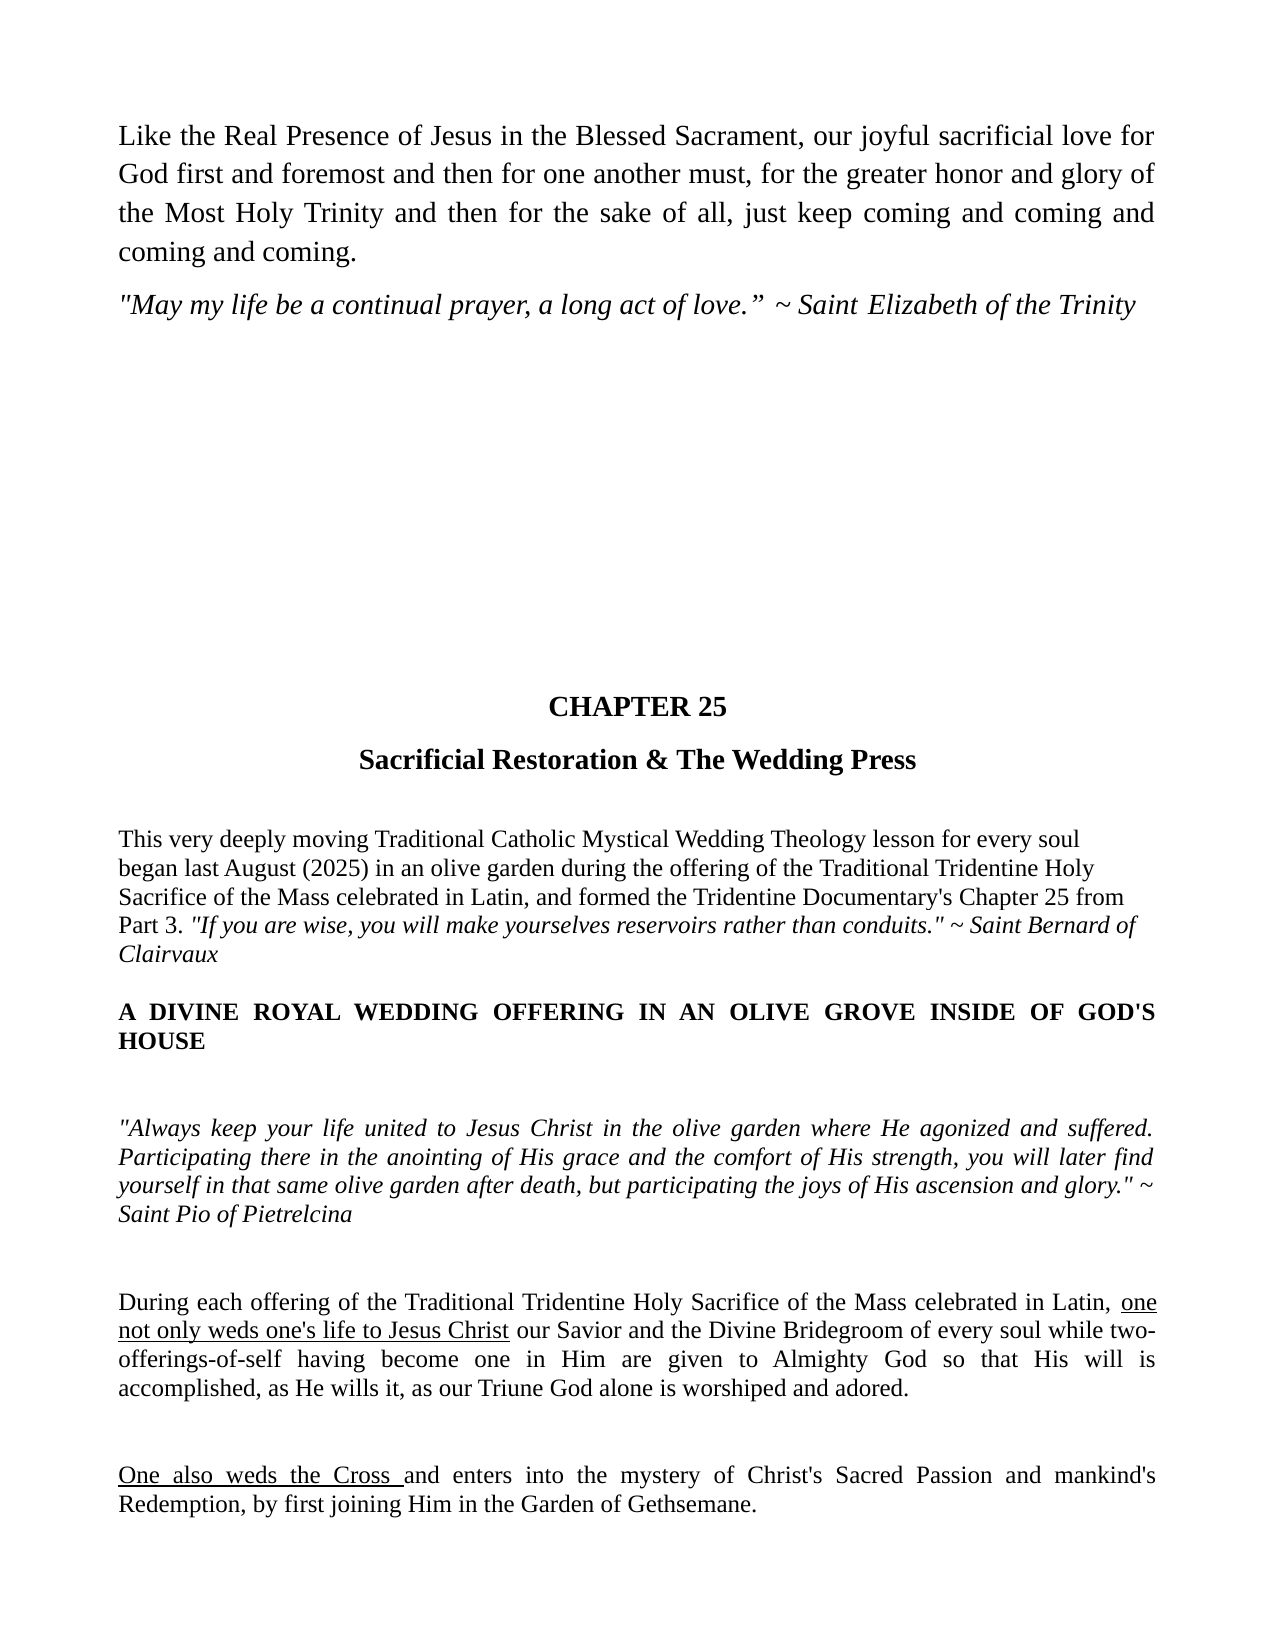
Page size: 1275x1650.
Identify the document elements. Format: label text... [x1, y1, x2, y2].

text Like the Real Presence of Jesus in the Blessed Sacrament, our joyful sacrificial love for God first and foremost and then for one another must, for the greater honor and glory of the Most Holy Trinity and then for the sake of all, just keep coming and coming and coming and coming. [118, 118, 1157, 267]
text A DIVINE ROYAL WEDDING OFFERING IN AN OLIVE GROVE INSIDE OF GOD'S HOUSE [118, 997, 1157, 1054]
text During each offering of the Traditional Tridentine Holy Sacrifice of the Mass celebrated in Latin, one not only weds one's life to Jesus Christ our Savior and the Divine Bridegroom of every soul while two-offerings-of-self having become one in Him are given to Almighty God so that His will is accomplished, as He wills it, as our Triune God alone is worshiped and adored. [118, 1287, 1157, 1402]
text Sacrificial Restoration & The Wedding Press [118, 742, 1157, 775]
text One also weds the Cross and enters into the mystery of Christ's Sacred Passion and mankind's Redemption, by first joining Him in the Garden of Gethsemane. [118, 1460, 1157, 1518]
text This very deeply moving Traditional Catholic Mystical Wedding Theology lesson for every soul began last August (2025) in an olive garden during the offering of the Traditional Tridentine Holy Sacrifice of the Mass celebrated in Latin, and formed the Tridentine Documentary's Chapter 25 from Part 3. "If you are wise, you will make yourselves reservoirs rather than conduits." ~ Saint Bernard of Clairvaux [118, 824, 1157, 968]
text "Always keep your life united to Jesus Christ in the olive garden where He agonized and suffered. Participating there in the anointing of His grace and the comfort of His strength, you will later find yourself in that same olive garden after death, but participating the joys of His ascension and glory." ~ Saint Pio of Pietrelcina [118, 1113, 1157, 1228]
text "May my life be a continual prayer, a long act of love.” ~ Saint Elizabeth of the Trinity [118, 287, 1157, 320]
text CHAPTER 25 [118, 689, 1157, 722]
